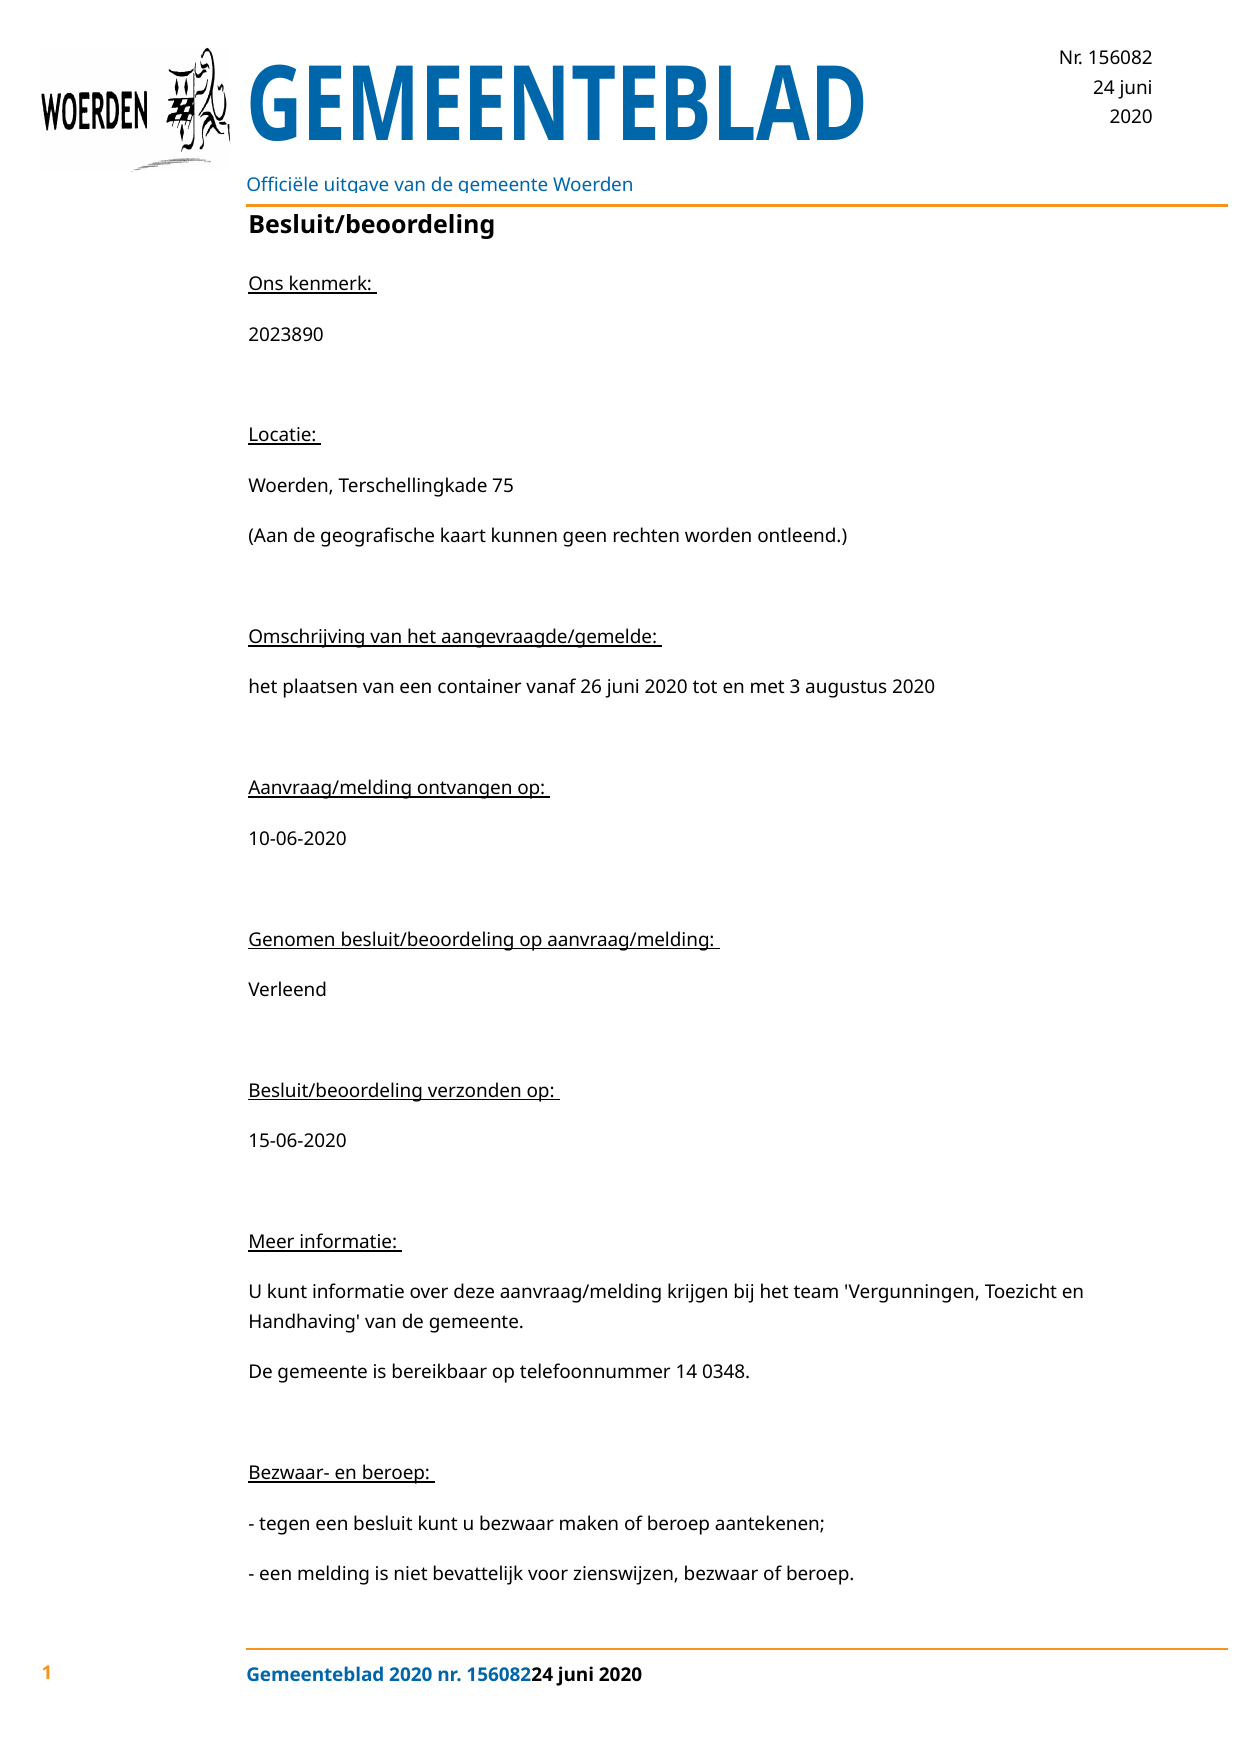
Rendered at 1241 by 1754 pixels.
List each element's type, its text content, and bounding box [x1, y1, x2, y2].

text Bezwaar- en beroep: [248, 1459, 1152, 1485]
text 10-06-2020 [248, 825, 1152, 851]
text Meer informatie: [248, 1228, 1152, 1254]
text het plaatsen van een container vanaf 26 juni 2020 tot en met 3 augustus 2020 [248, 674, 1152, 699]
text Verleend [248, 976, 1152, 1002]
text - tegen een besluit kunt u bezwaar maken of beroep aantekenen; [248, 1510, 1152, 1536]
text Besluit/beoordeling verzonden op: [248, 1077, 1152, 1103]
text Besluit/beoordeling [248, 207, 1152, 241]
text Ons kenmerk: [248, 270, 1152, 296]
text U kunt informatie over deze aanvraag/melding krijgen bij het team 'Vergunningen, Toezicht en Handhaving' van de gemeente. [248, 1279, 1152, 1334]
text Locatie: [248, 422, 1152, 447]
text Aanvraag/melding ontvangen op: [248, 774, 1152, 800]
text Woerden, Terschellingkade 75 [248, 472, 1152, 498]
text Genomen besluit/beoordeling op aanvraag/melding: [248, 926, 1152, 951]
text - een melding is niet bevattelijk voor zienswijzen, bezwaar of beroep. [248, 1560, 1152, 1586]
text (Aan de geografische kaart kunnen geen rechten worden ontleend.) [248, 522, 1152, 548]
text 15-06-2020 [248, 1127, 1152, 1153]
text Omschrijving van het aangevraagde/gemelde: [248, 623, 1152, 649]
picture [41, 47, 231, 172]
text De gemeente is bereikbaar op telefoonnummer 14 0348. [248, 1359, 1152, 1384]
text 2023890 [248, 321, 1152, 346]
